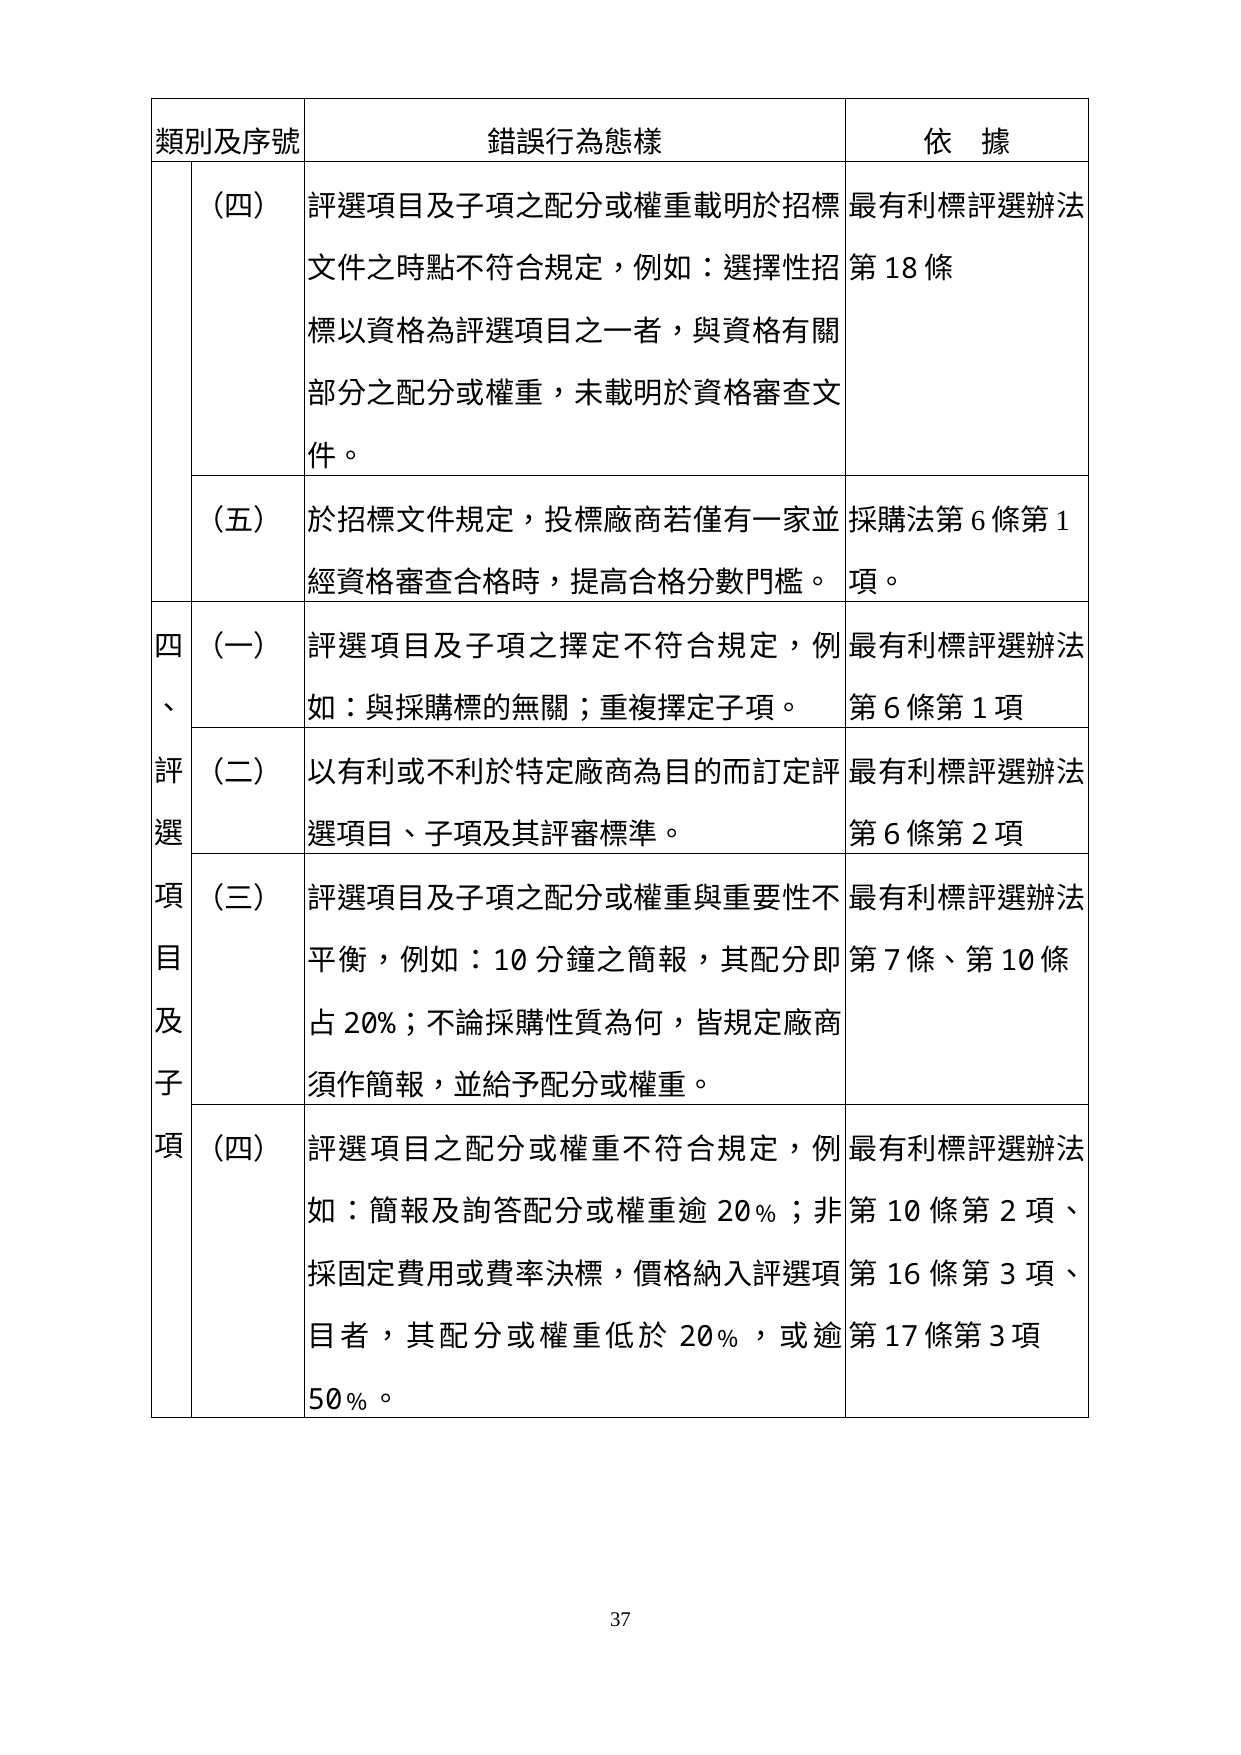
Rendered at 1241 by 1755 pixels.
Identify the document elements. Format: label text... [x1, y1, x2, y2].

table_cell 最有利標評選辦法第6條第2項 [846, 728, 1088, 853]
table_cell 最有利標評選辦法第18條 [846, 162, 1088, 474]
table_cell （一） [192, 602, 304, 727]
table_cell 採購法第6條第1項。 [846, 476, 1088, 601]
table_cell （四） [192, 162, 304, 474]
table_cell 最有利標評選辦法第6條第1項 [846, 602, 1088, 727]
table_cell （四） [192, 1105, 304, 1417]
table_cell 四、評選項目及子項 [152, 602, 191, 1417]
table_cell 評選項目及子項之配分或權重載明於招標文件之時點不符合規定，例如：選擇性招標以資格為評選項目之一者，與資格有關部分之配分或權重，未載明於資格審查文件。 [305, 162, 845, 474]
table_cell 最有利標評選辦法第7條、第10條 [846, 854, 1088, 1104]
table_cell 以有利或不利於特定廠商為目的而訂定評選項目、子項及其評審標準。 [305, 728, 845, 853]
table_cell 最有利標評選辦法第10條第2項、第16條第3項、第17條第3項 [846, 1105, 1088, 1417]
table_cell （二） [192, 728, 304, 853]
table_header 依 據 [846, 99, 1088, 161]
table_cell （三） [192, 854, 304, 1104]
table_cell 評選項目及子項之擇定不符合規定，例如：與採購標的無關；重複擇定子項。 [305, 602, 845, 727]
table_cell （五） [192, 476, 304, 601]
table_header 類別及序號 [152, 99, 304, 161]
table_cell 評選項目之配分或權重不符合規定，例如：簡報及詢答配分或權重逾20﹪；非採固定費用或費率決標，價格納入評選項目者，其配分或權重低於20﹪，或逾50﹪。 [305, 1105, 845, 1417]
table_cell 於招標文件規定，投標廠商若僅有一家並經資格審查合格時，提高合格分數門檻。 [305, 476, 845, 601]
table_header 錯誤行為態樣 [305, 99, 845, 161]
table_cell [152, 162, 191, 601]
table_cell 評選項目及子項之配分或權重與重要性不平衡，例如：10分鐘之簡報，其配分即占20%；不論採購性質為何，皆規定廠商須作簡報，並給予配分或權重。 [305, 854, 845, 1104]
